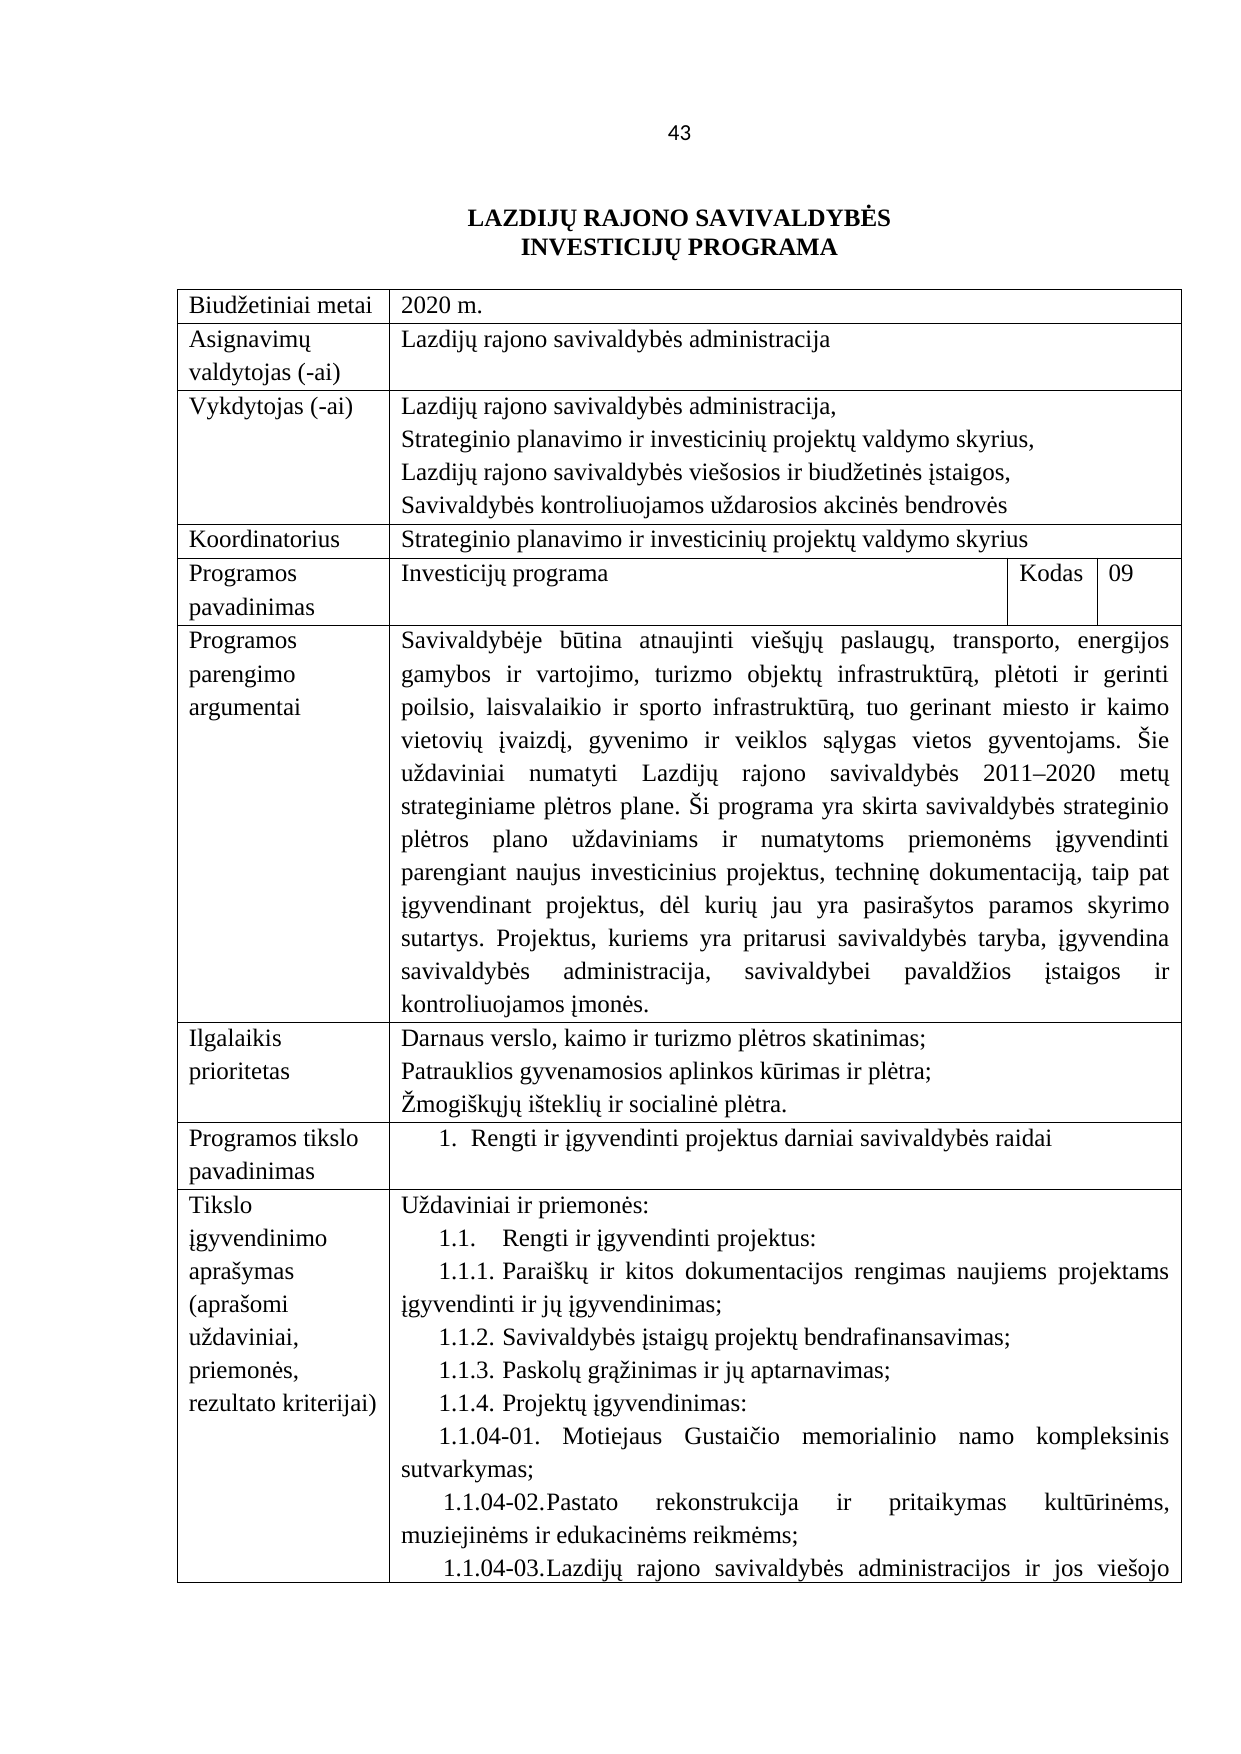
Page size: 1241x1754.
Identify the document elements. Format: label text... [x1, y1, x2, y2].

text LAZDIJŲ RAJONO SAVIVALDYBĖS [177, 203, 1181, 232]
table_cell Programos parengimo argumentai [178, 626, 389, 1022]
table_cell Uždaviniai ir priemonės: 1.1. Rengti ir įgyvendinti projektus: 1.1.1. Paraiškų ir kitos dokumentacijos rengimas naujiems projektams įgyvendinti ir jų įgyvendinimas; 1.1.2. Savivaldybės įstaigų projektų bendrafinansavimas; 1.1.3. Paskolų grąžinimas ir jų aptarnavimas; 1.1.4. Projektų įgyvendinimas: 1.1.04-01. Motiejaus Gustaičio memorialinio namo kompleksinis sutvarkymas; 1.1.04-02. Pastato rekonstrukcija ir pritaikymas kultūrinėms, muziejinėms ir edukacinėms reikmėms; 1.1.04-03. Lazdijų rajono savivaldybės administracijos ir jos viešojo [390, 1190, 1181, 1582]
table_cell Programos pavadinimas [178, 559, 389, 624]
table_cell Savivaldybėje būtina atnaujinti viešųjų paslaugų, transporto, energijos gamybos ir vartojimo, turizmo objektų infrastruktūrą, plėtoti ir gerinti poilsio, laisvalaikio ir sporto infrastruktūrą, tuo gerinant miesto ir kaimo vietovių įvaizdį, gyvenimo ir veiklos sąlygas vietos gyventojams. Šie uždaviniai numatyti Lazdijų rajono savivaldybės 2011–2020 metų strateginiame plėtros plane. Ši programa yra skirta savivaldybės strateginio plėtros plano uždaviniams ir numatytoms priemonėms įgyvendinti parengiant naujus investicinius projektus, techninę dokumentaciją, taip pat įgyvendinant projektus, dėl kurių jau yra pasirašytos paramos skyrimo sutartys. Projektus, kuriems yra pritarusi savivaldybės taryba, įgyvendina savivaldybės administracija, savivaldybei pavaldžios įstaigos ir kontroliuojamos įmonės. [390, 626, 1181, 1022]
table_cell 1. Rengti ir įgyvendinti projektus darniai savivaldybės raidai [390, 1123, 1181, 1189]
table_header Biudžetiniai metai [178, 290, 389, 323]
table_cell Lazdijų rajono savivaldybės administracija, Strateginio planavimo ir investicinių projektų valdymo skyrius, Lazdijų rajono savivaldybės viešosios ir biudžetinės įstaigos, Savivaldybės kontroliuojamos uždarosios akcinės bendrovės [390, 391, 1181, 523]
table_cell Koordinatorius [178, 525, 389, 557]
table_cell Darnaus verslo, kaimo ir turizmo plėtros skatinimas; Patrauklios gyvenamosios aplinkos kūrimas ir plėtra; Žmogiškųjų išteklių ir socialinė plėtra. [390, 1023, 1181, 1122]
table_cell Tikslo įgyvendinimo aprašymas (aprašomi uždaviniai, priemonės, rezultato kriterijai) [178, 1190, 389, 1582]
table_cell Asignavimų valdytojas (-ai) [178, 324, 389, 390]
table_cell Programos tikslo pavadinimas [178, 1123, 389, 1189]
table_cell 09 [1098, 559, 1181, 624]
table_cell Lazdijų rajono savivaldybės administracija [390, 324, 1181, 390]
table_cell Vykdytojas (-ai) [178, 391, 389, 523]
table_header 2020 m. [390, 290, 1181, 323]
table_cell Investicijų programa [390, 559, 1007, 624]
table_cell Strateginio planavimo ir investicinių projektų valdymo skyrius [390, 525, 1181, 557]
table_cell Ilgalaikis prioritetas [178, 1023, 389, 1122]
text INVESTICIJŲ PROGRAMA [177, 232, 1181, 260]
table_cell Kodas [1008, 559, 1097, 624]
